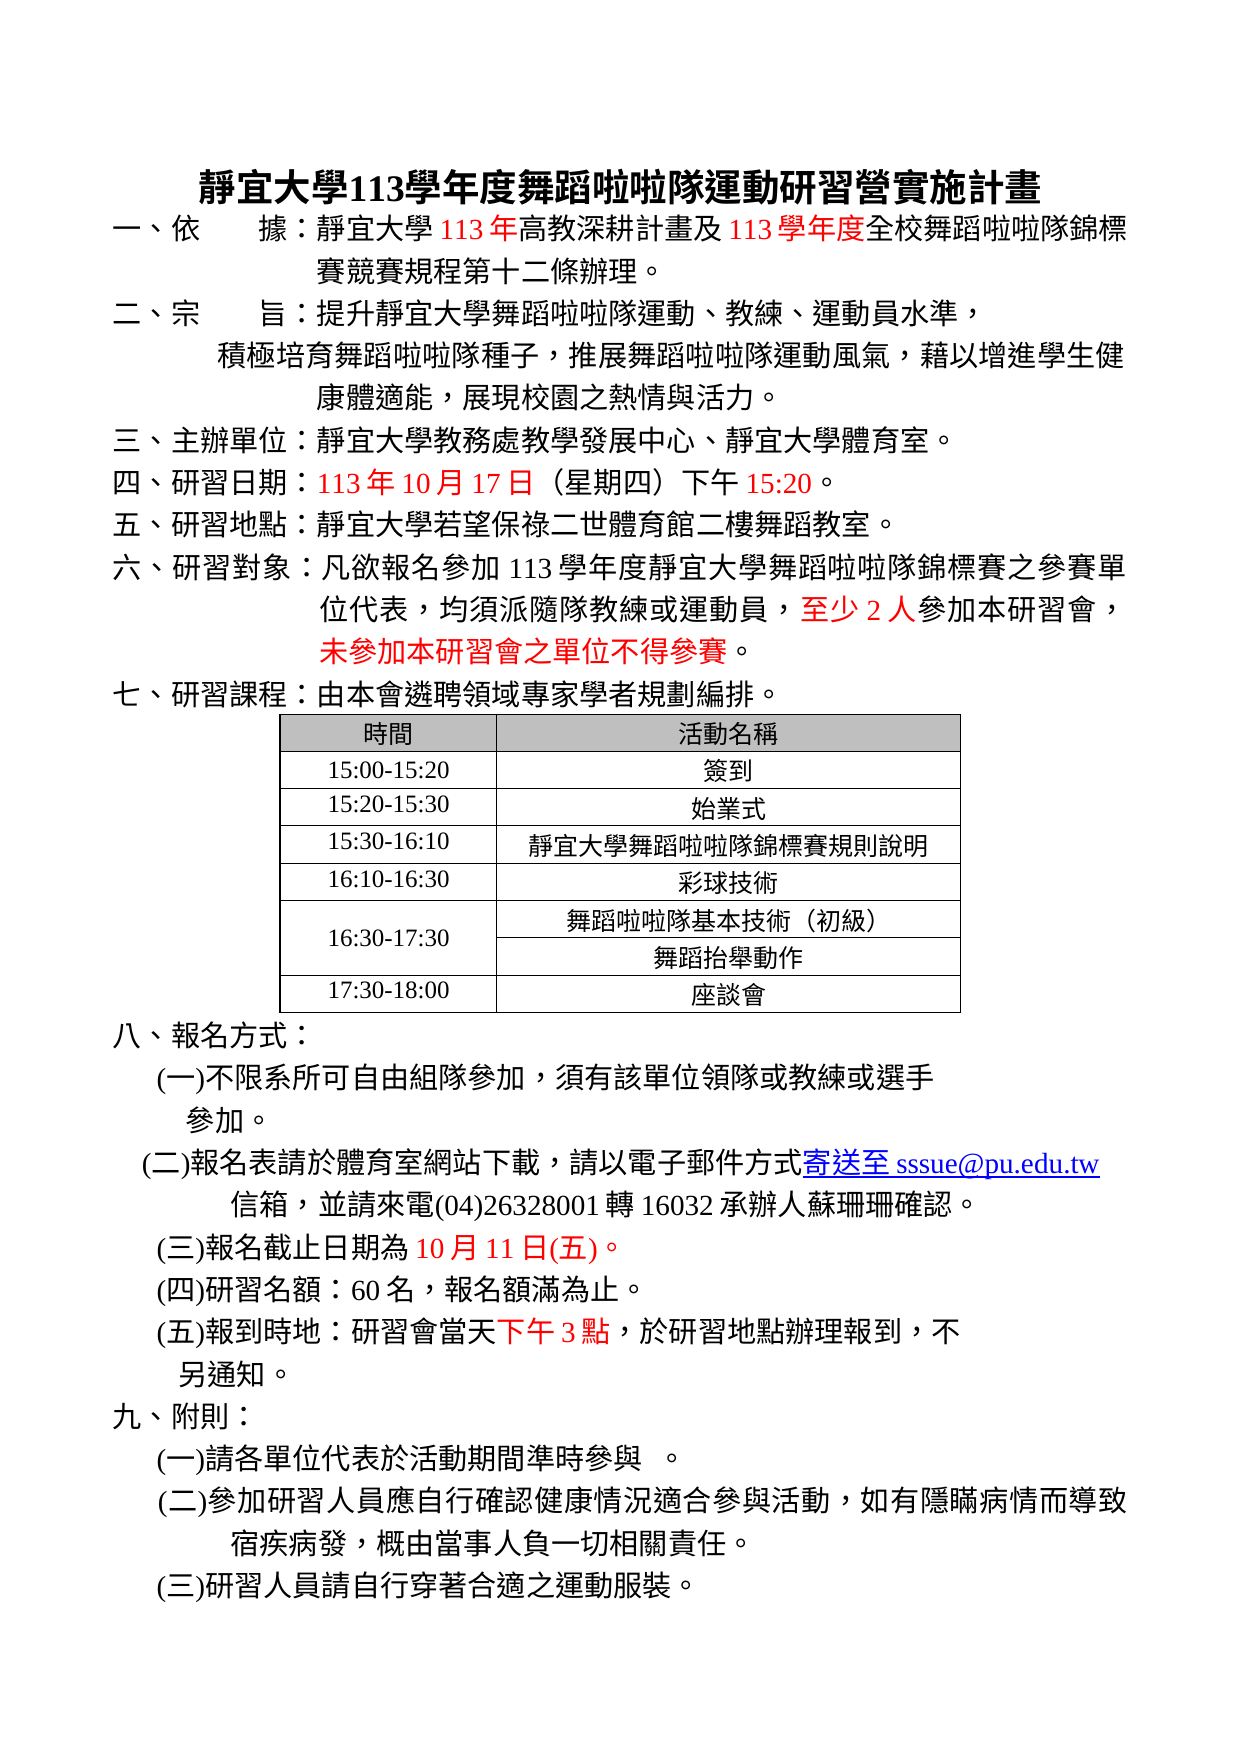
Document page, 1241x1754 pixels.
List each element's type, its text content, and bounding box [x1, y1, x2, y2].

table_cell 15:00-15:20 [281, 752, 496, 788]
text 三、主辦單位：靜宜大學教務處教學發展中心、靜宜大學體育室。 [112, 417, 1128, 460]
table_cell 簽到 [497, 752, 960, 788]
text 另通知。 [142, 1351, 1128, 1393]
text (二)參加研習人員應自行確認健康情況適合參與活動，如有隱瞞病情而導致宿疾病發，概由當事人負一切相關責任。 [142, 1478, 1128, 1563]
table_cell 彩球技術 [497, 864, 960, 900]
table_cell 16:10-16:30 [281, 864, 496, 900]
text 參加。 [142, 1097, 1128, 1140]
table_cell 靜宜大學舞蹈啦啦隊錦標賽規則說明 [497, 826, 960, 863]
text 七、研習課程：由本會遴聘領域專家學者規劃編排。 [112, 671, 1128, 713]
table_header 活動名稱 [497, 715, 960, 751]
text 四、研習日期：113年10月17日（星期四）下午15:20。 [112, 460, 1128, 502]
table_cell 15:30-16:10 [281, 826, 496, 863]
table_cell 舞蹈啦啦隊基本技術（初級） [497, 901, 960, 937]
text (三)研習人員請自行穿著合適之運動服裝。 [142, 1563, 1128, 1605]
text (三)報名截止日期為10月11日(五)。 [142, 1224, 1128, 1267]
text 八、報名方式： [112, 1013, 1128, 1055]
text (一)不限系所可自由組隊參加，須有該單位領隊或教練或選手 [142, 1055, 1128, 1097]
table_cell 17:30-18:00 [281, 976, 496, 1012]
text 一、依 據：靜宜大學113年高教深耕計畫及113學年度全校舞蹈啦啦隊錦標賽競賽規程第十二條辦理。 [112, 206, 1128, 291]
text (四)研習名額：60名，報名額滿為止。 [142, 1267, 1128, 1309]
table_cell 舞蹈抬舉動作 [497, 938, 960, 974]
text 九、附則： [112, 1393, 1128, 1436]
text (一)請各單位代表於活動期間準時參與 。 [142, 1436, 1128, 1478]
table_cell 15:20-15:30 [281, 789, 496, 825]
text 靜宜大學113學年度舞蹈啦啦隊運動研習營實施計畫 [112, 143, 1128, 206]
text (五)報到時地：研習會當天下午3點，於研習地點辦理報到，不 [142, 1309, 1128, 1351]
text 積極培育舞蹈啦啦隊種子，推展舞蹈啦啦隊運動風氣，藉以增進學生健康體適能，展現校園之熱情與活力。 [112, 333, 1128, 417]
text 六、研習對象：凡欲報名參加113學年度靜宜大學舞蹈啦啦隊錦標賽之參賽單位代表，均須派隨隊教練或運動員，至少2人參加本研習會，未參加本研習會之單位不得參賽。 [112, 544, 1128, 671]
table_header 時間 [281, 715, 496, 751]
table_cell 座談會 [497, 976, 960, 1012]
text (二)報名表請於體育室網站下載，請以電子郵件方式寄送至sssue@pu.edu.tw信箱，並請來電(04)26328001轉16032承辦人蘇珊珊確認。 [112, 1140, 1128, 1224]
table_cell 16:30-17:30 [281, 901, 496, 974]
table_cell 始業式 [497, 789, 960, 825]
text 二、宗 旨：提升靜宜大學舞蹈啦啦隊運動、教練、運動員水準， [112, 291, 1128, 333]
text 五、研習地點：靜宜大學若望保祿二世體育館二樓舞蹈教室。 [112, 502, 1128, 544]
